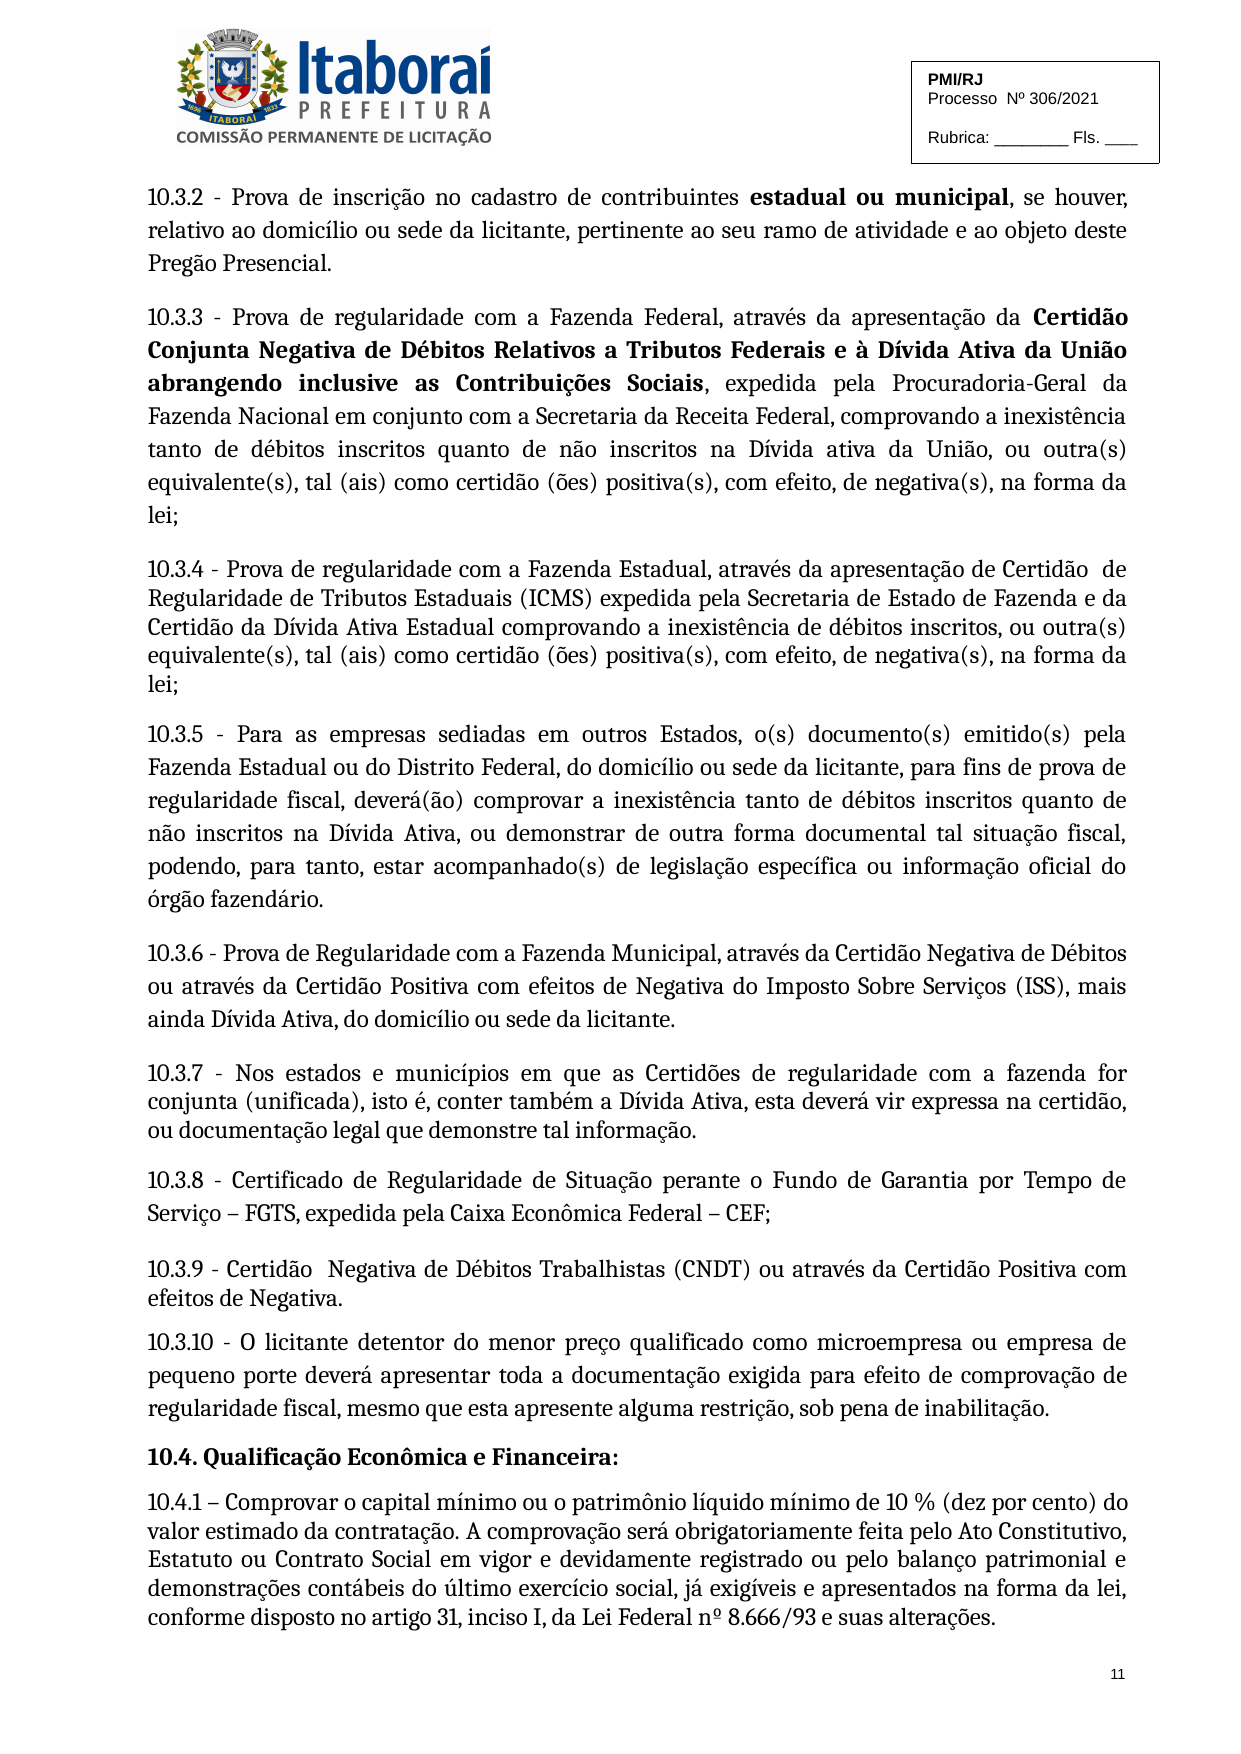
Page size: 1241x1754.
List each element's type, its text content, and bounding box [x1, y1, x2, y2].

text 10.3.6 - Prova de Regularidade com a Fazenda Municipal, através da Certidão Negativa de Débitos ou através da Certidão Positiva com efeitos de Negativa do Imposto Sobre Serviços (ISS), mais ainda Dívida Ativa, do domicílio ou sede da licitante. [148, 938, 1128, 1033]
text 10.3.7 - Nos estados e municípios em que as Certidões de regularidade com a fazenda for conjunta (unificada), isto é, conter também a Dívida Ativa, esta deverá vir expressa na certidão, ou documentação legal que demonstre tal informação. [148, 1058, 1128, 1145]
text 10.3.10 - O licitante detentor do menor preço qualificado como microempresa ou empresa de pequeno porte deverá apresentar toda a documentação exigida para efeito de comprovação de regularidade fiscal, mesmo que esta apresente alguma restrição, sob pena de inabilitação. [148, 1328, 1128, 1423]
picture [176, 28, 492, 147]
text 10.3.5 - Para as empresas sediadas em outros Estados, o(s) documento(s) emitido(s) pela Fazenda Estadual ou do Distrito Federal, do domicílio ou sede da licitante, para fins de prova de regularidade fiscal, deverá(ão) comprovar a inexistência tanto de débitos inscritos quanto de não inscritos na Dívida Ativa, ou demonstrar de outra forma documental tal situação fiscal, podendo, para tanto, estar acompanhado(s) de legislação específica ou informação oficial do órgão fazendário. [148, 719, 1128, 913]
text 10.4. Qualificação Econômica e Financeira: [148, 1442, 1128, 1471]
text 10.3.4 - Prova de regularidade com a Fazenda Estadual, através da apresentação de Certidão de Regularidade de Tributos Estaduais (ICMS) expedida pela Secretaria de Estado de Fazenda e da Certidão da Dívida Ativa Estadual comprovando a inexistência de débitos inscritos, ou outra(s) equivalente(s), tal (ais) como certidão (ões) positiva(s), com efeito, de negativa(s), na forma da lei; [148, 555, 1128, 699]
text 10.3.9 - Certidão Negativa de Débitos Trabalhistas (CNDT) ou através da Certidão Positiva com efeitos de Negativa. [148, 1255, 1128, 1313]
text 10.3.2 - Prova de inscrição no cadastro de contribuintes estadual ou municipal, se houver, relativo ao domicílio ou sede da licitante, pertinente ao seu ramo de atividade e ao objeto deste Pregão Presencial. [148, 183, 1128, 278]
text 10.3.3 - Prova de regularidade com a Fazenda Federal, através da apresentação da Certidão Conjunta Negativa de Débitos Relativos a Tributos Federais e à Dívida Ativa da União abrangendo inclusive as Contribuições Sociais, expedida pela Procuradoria-Geral da Fazenda Nacional em conjunto com a Secretaria da Receita Federal, comprovando a inexistência tanto de débitos inscritos quanto de não inscritos na Dívida ativa da União, ou outra(s) equivalente(s), tal (ais) como certidão (ões) positiva(s), com efeito, de negativa(s), na forma da lei; [148, 303, 1128, 530]
text 10.3.8 - Certificado de Regularidade de Situação perante o Fundo de Garantia por Tempo de Serviço – FGTS, expedida pela Caixa Econômica Federal – CEF; [148, 1166, 1128, 1227]
text 10.4.1 – Comprovar o capital mínimo ou o patrimônio líquido mínimo de 10 % (dez por cento) do valor estimado da contratação. A comprovação será obrigatoriamente feita pelo Ato Constitutivo, Estatuto ou Contrato Social em vigor e devidamente registrado ou pelo balanço patrimonial e demonstrações contábeis do último exercício social, já exigíveis e apresentados na forma da lei, conforme disposto no artigo 31, inciso I, da Lei Federal nº 8.666/93 e suas alterações. [148, 1488, 1128, 1632]
